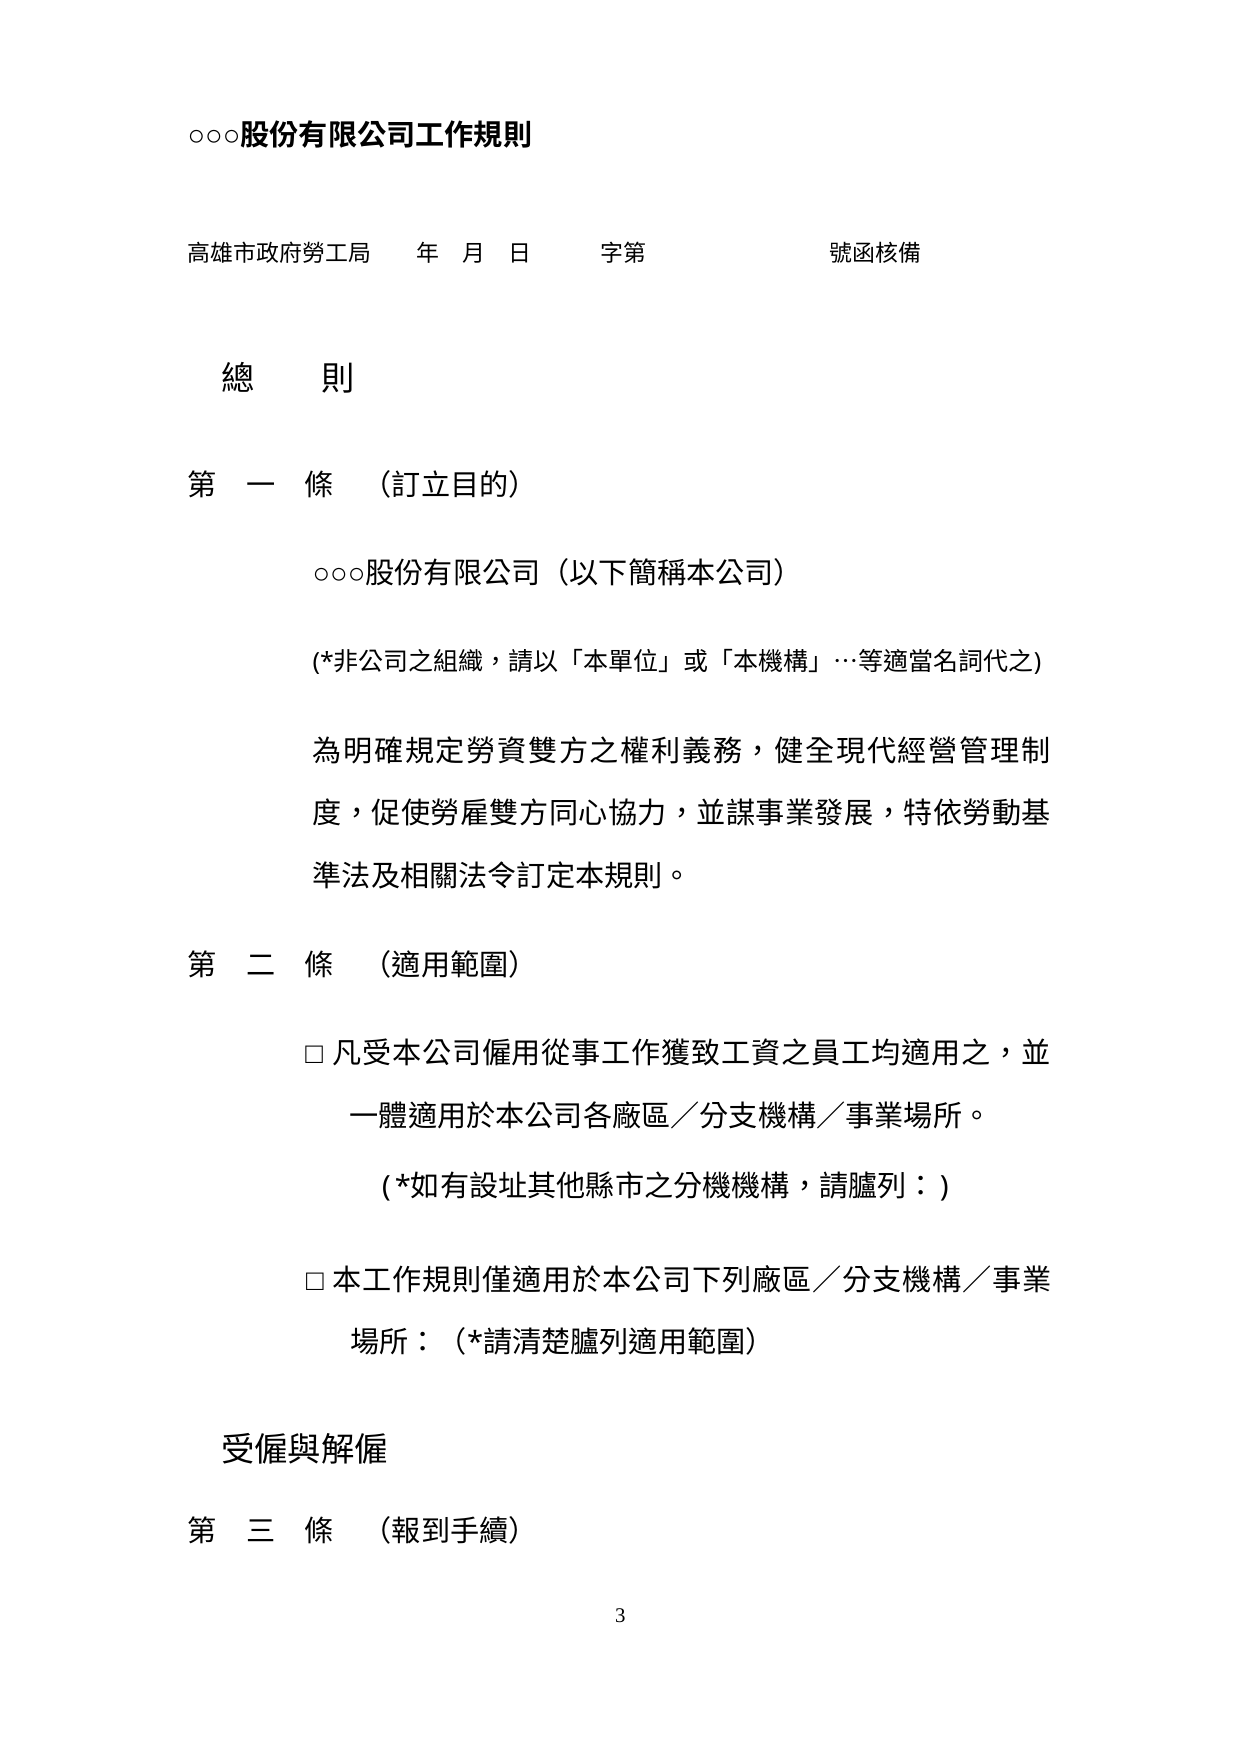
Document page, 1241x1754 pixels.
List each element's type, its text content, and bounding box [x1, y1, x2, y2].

text ○○○股份有限公司（以下簡稱本公司） [312, 529, 1053, 592]
text 為明確規定勞資雙方之權利義務，健全現代經營管理制度，促使勞雇雙方同心協力，並謀事業發展，特依勞動基準法及相關法令訂定本規則。 [312, 707, 1053, 894]
text 高雄市政府勞工局 年 月 日 字第 號函核備 [187, 209, 1053, 272]
text (*如有設址其他縣市之分機機構，請臚列：) [187, 1142, 1053, 1204]
text ○○○股份有限公司工作規則 [187, 91, 1053, 153]
text □ 凡受本公司僱用從事工作獲致工資之員工均適用之，並一體適用於本公司各廠區／分支機構／事業場所。 [305, 1009, 1053, 1134]
subtitle 受僱與解僱 [187, 1406, 1053, 1468]
text □ 本工作規則僅適用於本公司下列廠區／分支機構／事業場所：（*請清楚臚列適用範圍） [306, 1236, 1053, 1361]
text 第 一 條 （訂立目的） [187, 441, 1053, 503]
text 第 三 條 （報到手續） [187, 1487, 1053, 1549]
text (*非公司之組織，請以「本單位」或「本機構」…等適當名詞代之) [312, 618, 1053, 681]
text 第 二 條 （適用範圍） [187, 921, 1053, 983]
subtitle 總 則 [187, 334, 1053, 397]
